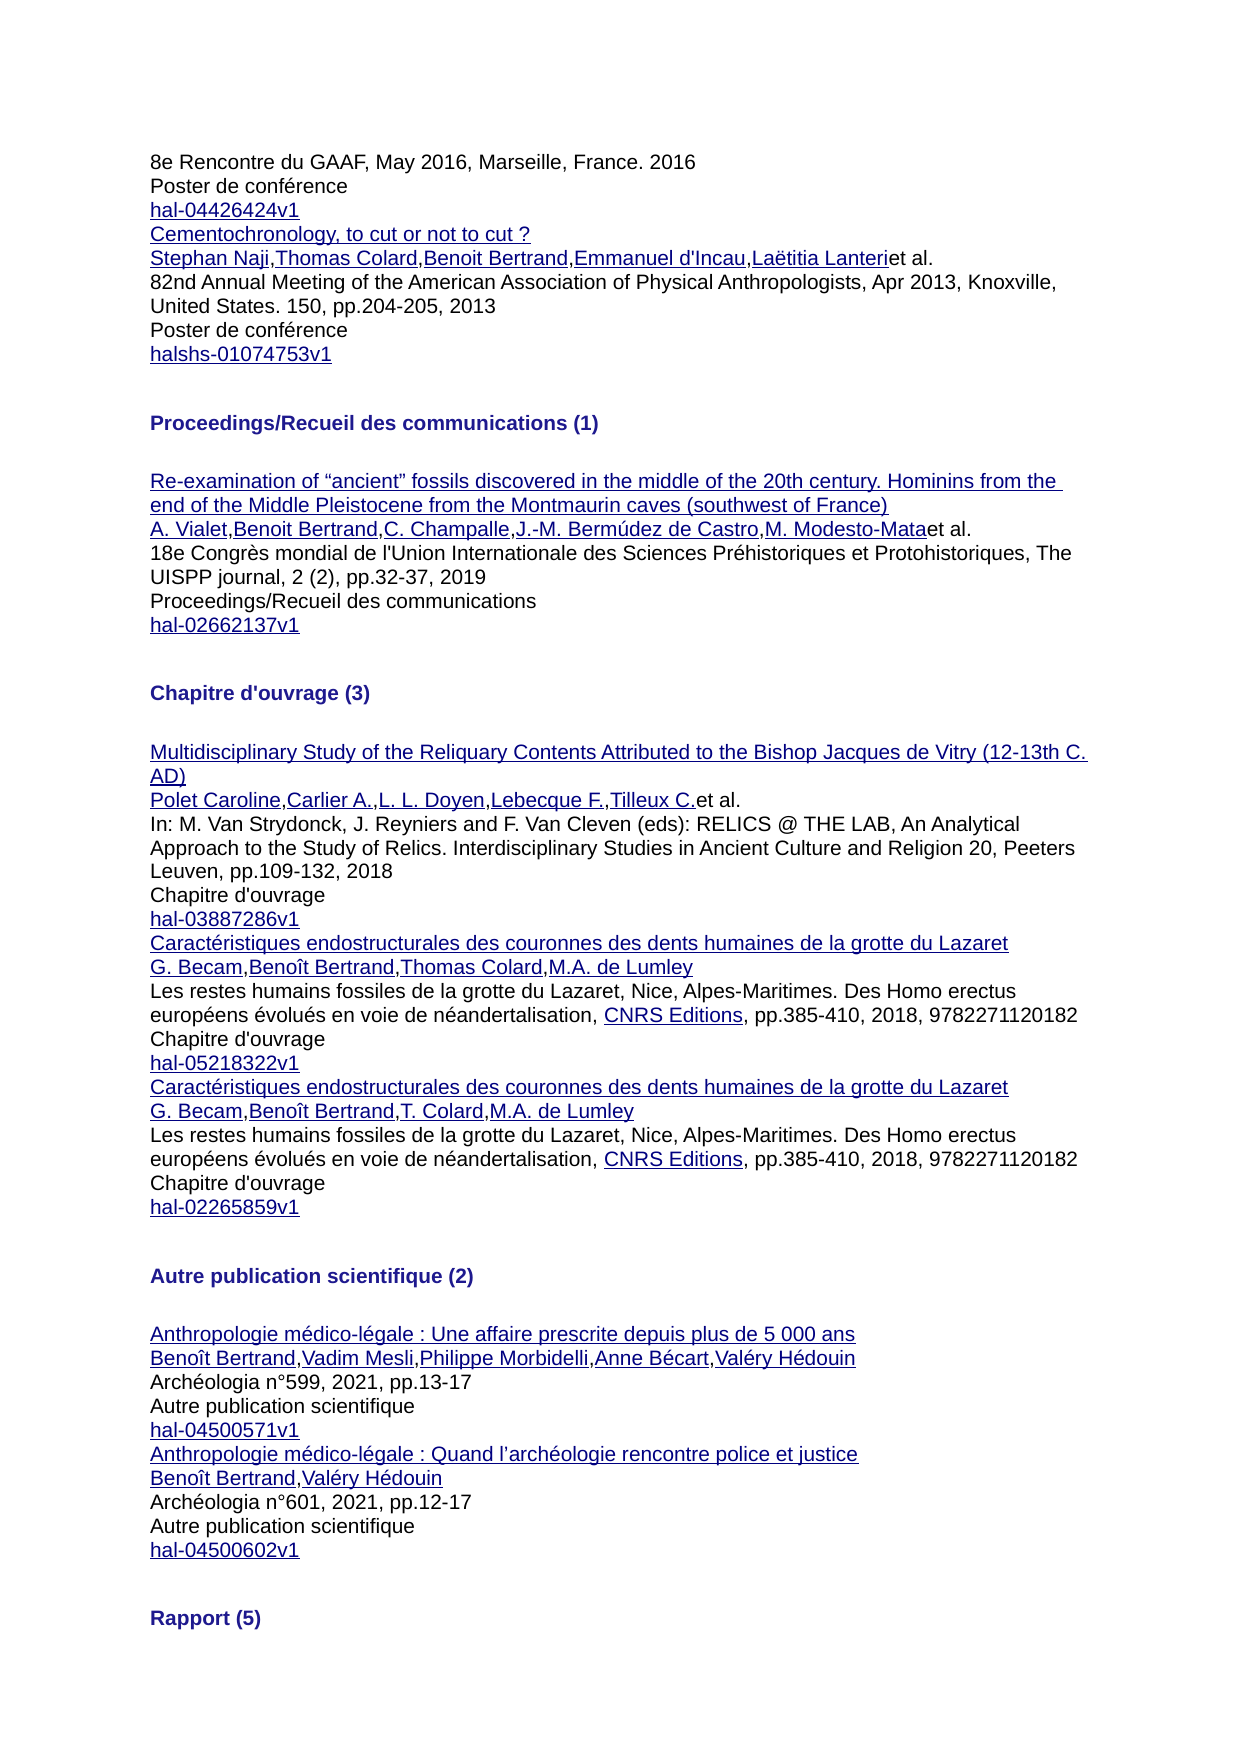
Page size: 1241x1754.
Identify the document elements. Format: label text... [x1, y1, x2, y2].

table_header Multidisciplinary Study of the Reliquary Contents Attributed to the Bishop Jacques de Vitry (12-13th C. AD) Polet Caroline,Carlier A.,L. L. Doyen,Lebecque F.,Tilleux C.et al. In: M. Van Strydonck, J. Reyniers and F. Van Cleven (eds): RELICS @ THE LAB, An Analytical Approach to the Study of Relics. Interdisciplinary Studies in Ancient Culture and Religion 20, Peeters Leuven, pp.109-132, 2018 Chapitre d'ouvrage hal-03887286v1 [150, 740, 1090, 931]
subtitle Rapport (5) [150, 1606, 1090, 1630]
table_cell Caractéristiques endostructurales des couronnes des dents humaines de la grotte du Lazaret G. Becam,Benoît Bertrand,Thomas Colard,M.A. de Lumley Les restes humains fossiles de la grotte du Lazaret, Nice, Alpes-Maritimes. Des Homo erectus européens évolués en voie de néandertalisation, CNRS Editions, pp.385-410, 2018, 9782271120182 Chapitre d'ouvrage hal-05218322v1 [150, 931, 1090, 1075]
subtitle Chapitre d'ouvrage (3) [150, 681, 1090, 705]
table_cell 8e Rencontre du GAAF, May 2016, Marseille, France. 2016 Poster de conférence hal-04426424v1 [150, 150, 1090, 222]
subtitle Autre publication scientifique (2) [150, 1263, 1090, 1287]
table_cell Cementochronology, to cut or not to cut ? Stephan Naji,Thomas Colard,Benoit Bertrand,Emmanuel d'Incau,Laëtitia Lanteriet al. 82nd Annual Meeting of the American Association of Physical Anthropologists, Apr 2013, Knoxville, United States. 150, pp.204-205, 2013 Poster de conférence halshs-01074753v1 [150, 222, 1090, 366]
subtitle Proceedings/Recueil des communications (1) [150, 410, 1090, 434]
table_cell Caractéristiques endostructurales des couronnes des dents humaines de la grotte du Lazaret G. Becam,Benoît Bertrand,T. Colard,M.A. de Lumley Les restes humains fossiles de la grotte du Lazaret, Nice, Alpes-Maritimes. Des Homo erectus européens évolués en voie de néandertalisation, CNRS Editions, pp.385-410, 2018, 9782271120182 Chapitre d'ouvrage hal-02265859v1 [150, 1075, 1090, 1219]
table_header Re-examination of “ancient” fossils discovered in the middle of the 20th century. Hominins from the end of the Middle Pleistocene from the Montmaurin caves (southwest of France) A. Vialet,Benoit Bertrand,C. Champalle,J.-M. Bermúdez de Castro,M. Modesto-Mataet al. 18e Congrès mondial de l'Union Internationale des Sciences Préhistoriques et Protohistoriques, The UISPP journal, 2 (2), pp.32-37, 2019 Proceedings/Recueil des communications hal-02662137v1 [150, 469, 1090, 636]
table_header Anthropologie médico-légale : Une affaire prescrite depuis plus de 5 000 ans Benoît Bertrand,Vadim Mesli,Philippe Morbidelli,Anne Bécart,Valéry Hédouin Archéologia n°599, 2021, pp.13-17 Autre publication scientifique hal-04500571v1 [150, 1322, 1090, 1442]
table_cell Anthropologie médico-légale : Quand l’archéologie rencontre police et justice Benoît Bertrand,Valéry Hédouin Archéologia n°601, 2021, pp.12-17 Autre publication scientifique hal-04500602v1 [150, 1442, 1090, 1561]
